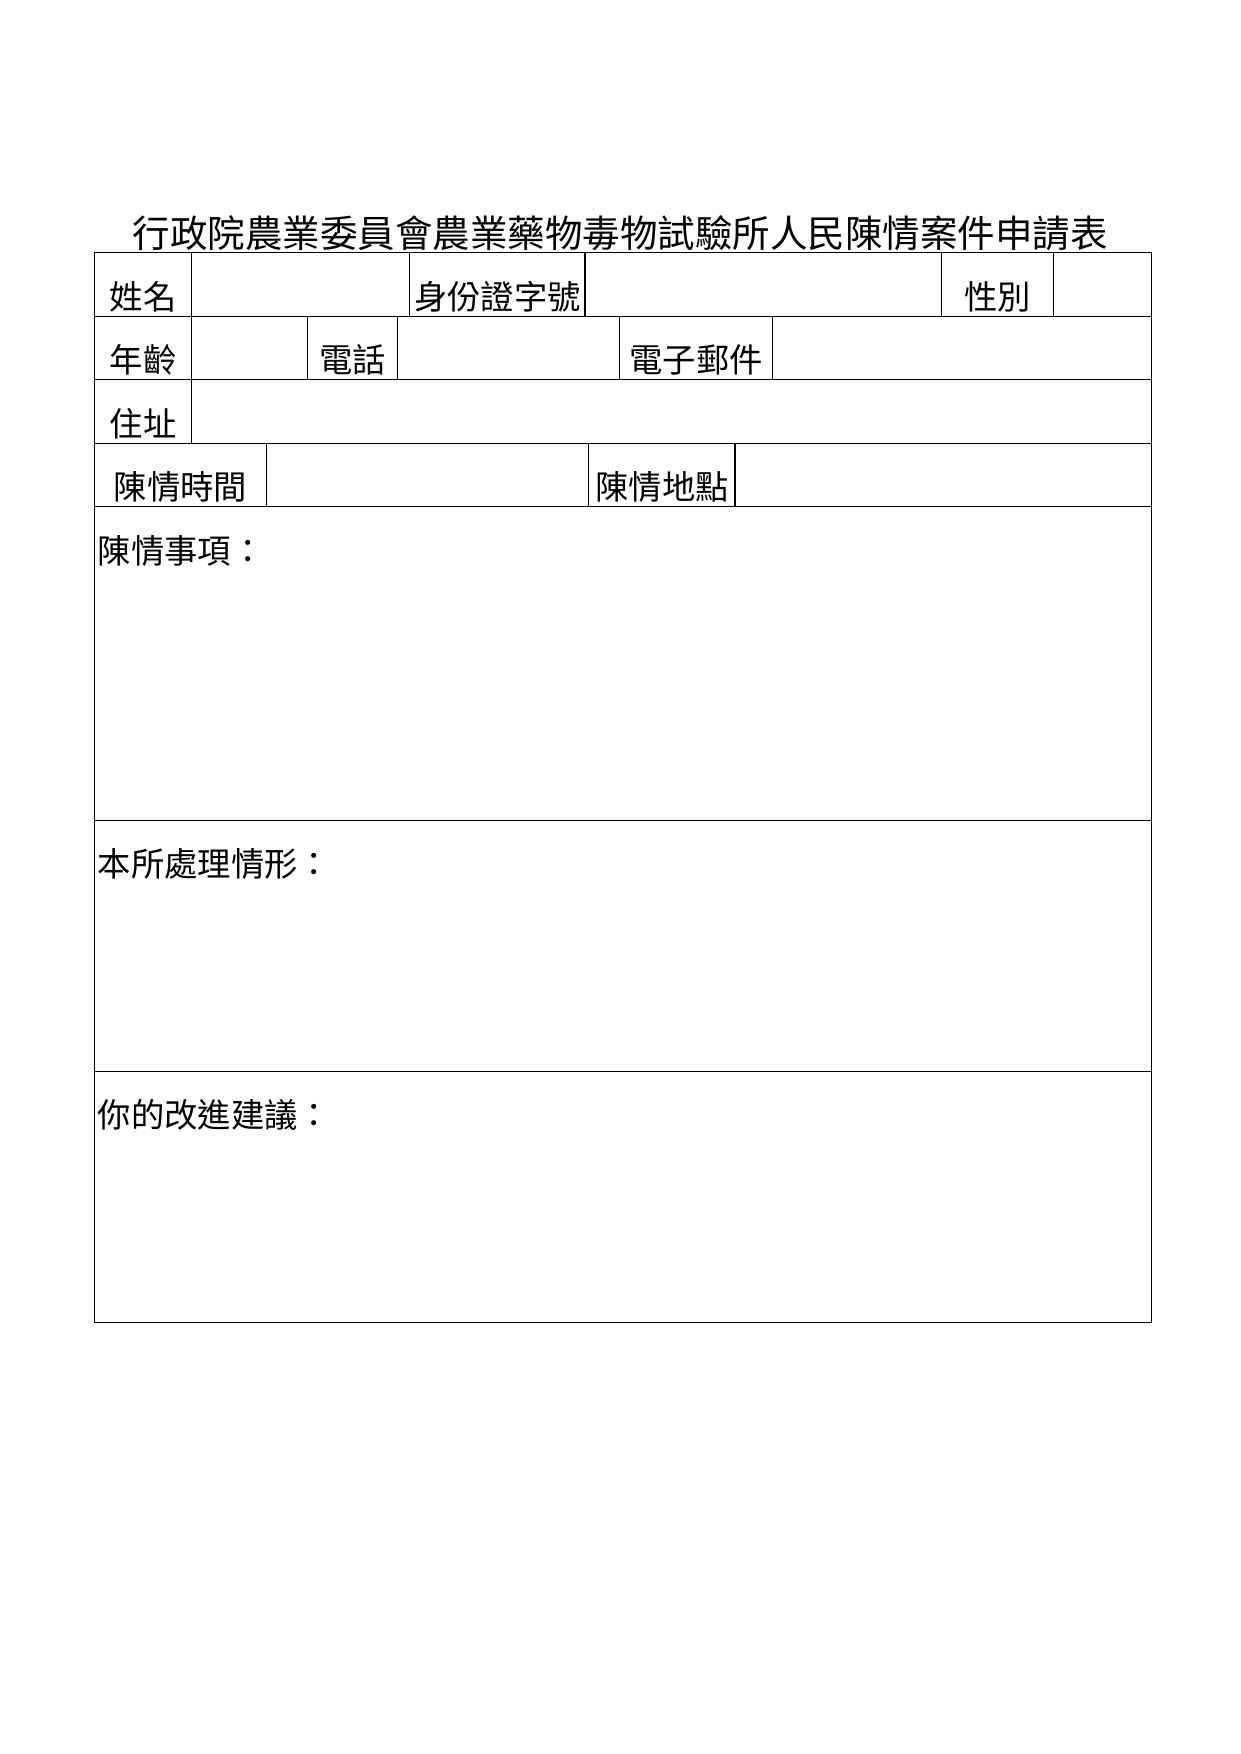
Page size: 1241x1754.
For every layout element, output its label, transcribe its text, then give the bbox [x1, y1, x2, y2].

table_header 姓名 [95, 253, 191, 316]
table_header [586, 253, 941, 316]
table_cell [773, 317, 1151, 379]
table_cell 電話 [308, 317, 397, 379]
table_cell 你的改進建議： [95, 1072, 1151, 1322]
table_cell [398, 317, 619, 379]
table_header [1054, 253, 1151, 316]
table_cell [192, 317, 307, 379]
table_cell 陳情時間 [95, 444, 266, 506]
table_cell 年齡 [95, 317, 191, 379]
text 行政院農業委員會農業藥物毒物試驗所人民陳情案件申請表 [94, 189, 1146, 252]
table_cell [736, 444, 1151, 506]
table_cell 電子郵件 [620, 317, 772, 379]
table_header [192, 253, 409, 316]
table_cell [192, 380, 1151, 443]
table_cell 本所處理情形： [95, 821, 1151, 1071]
table_cell 陳情地點 [589, 444, 734, 506]
table_cell 陳情事項： [95, 507, 1151, 820]
table_cell 住址 [95, 380, 191, 443]
table_header 性別 [942, 253, 1053, 316]
table_cell [267, 444, 588, 506]
table_header 身份證字號 [410, 253, 584, 316]
